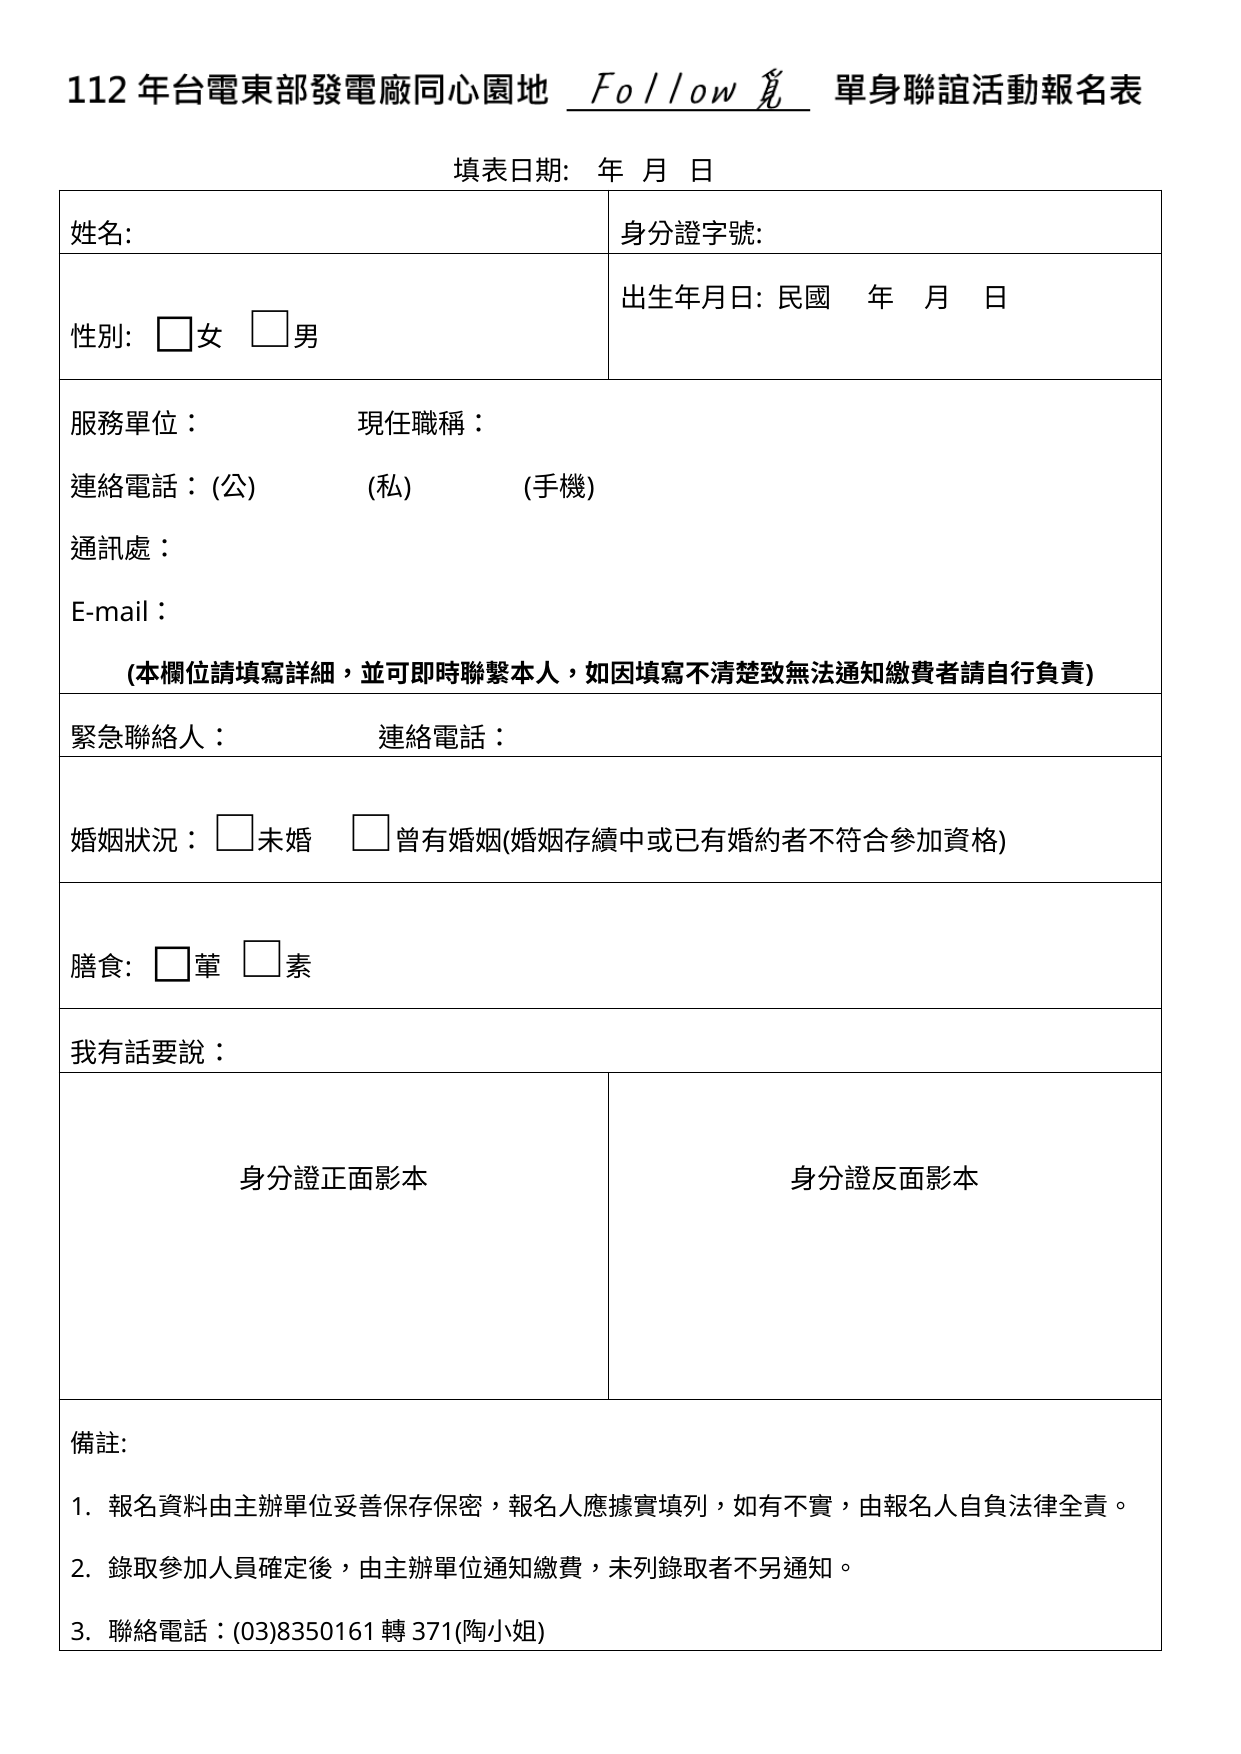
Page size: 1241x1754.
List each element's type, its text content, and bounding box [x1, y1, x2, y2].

table_cell 膳食: 󠄀 □󠄀葷 󠄀□󠄀素 [60, 883, 1161, 1008]
table_cell 緊急聯絡人： 連絡電話： [60, 694, 1161, 756]
table_cell 婚姻狀況：󠄀 □未婚 󠄀 □曾有婚姻(婚姻存續中或已有婚約者不符合參加資格) [60, 757, 1161, 882]
table_cell 身分證反面影本 [609, 1073, 1161, 1399]
table_cell 備註: 報名資料由主辦單位妥善保存保密，報名人應據實填列，如有不實，由報名人自負法律全責。 錄取參加人員確定後，由主辦單位通知繳費，未列錄取者不另通知。 聯絡電話：(03)8350161轉371(陶小姐) 參加本活動者日後若有任何糾紛，請依正當法律管道尋求解決，概由參加者本人自行負責，與主辦單位無涉。 [60, 1400, 1161, 1650]
table_cell 我有話要說： [60, 1009, 1161, 1072]
table_cell 出生年月日: 民國 年 月 日 [609, 254, 1161, 379]
table_cell 服務單位： 現任職稱： 連絡電話： (公) (私) (手機) 通訊處： E-mail： (本欄位請填寫詳細，並可即時聯繫本人，如因填寫不清楚致無法通知繳費者請自行負責) [60, 380, 1161, 693]
text 填表日期: 年 月 日 [59, 127, 1162, 189]
table_cell 性別:󠄀 󠄀□女 󠄀□男 󠄀 [60, 254, 608, 379]
table_header 身分證字號: [609, 191, 1161, 253]
table_cell 身分證正面影本 [60, 1073, 608, 1399]
table_header 姓名: [60, 191, 608, 253]
